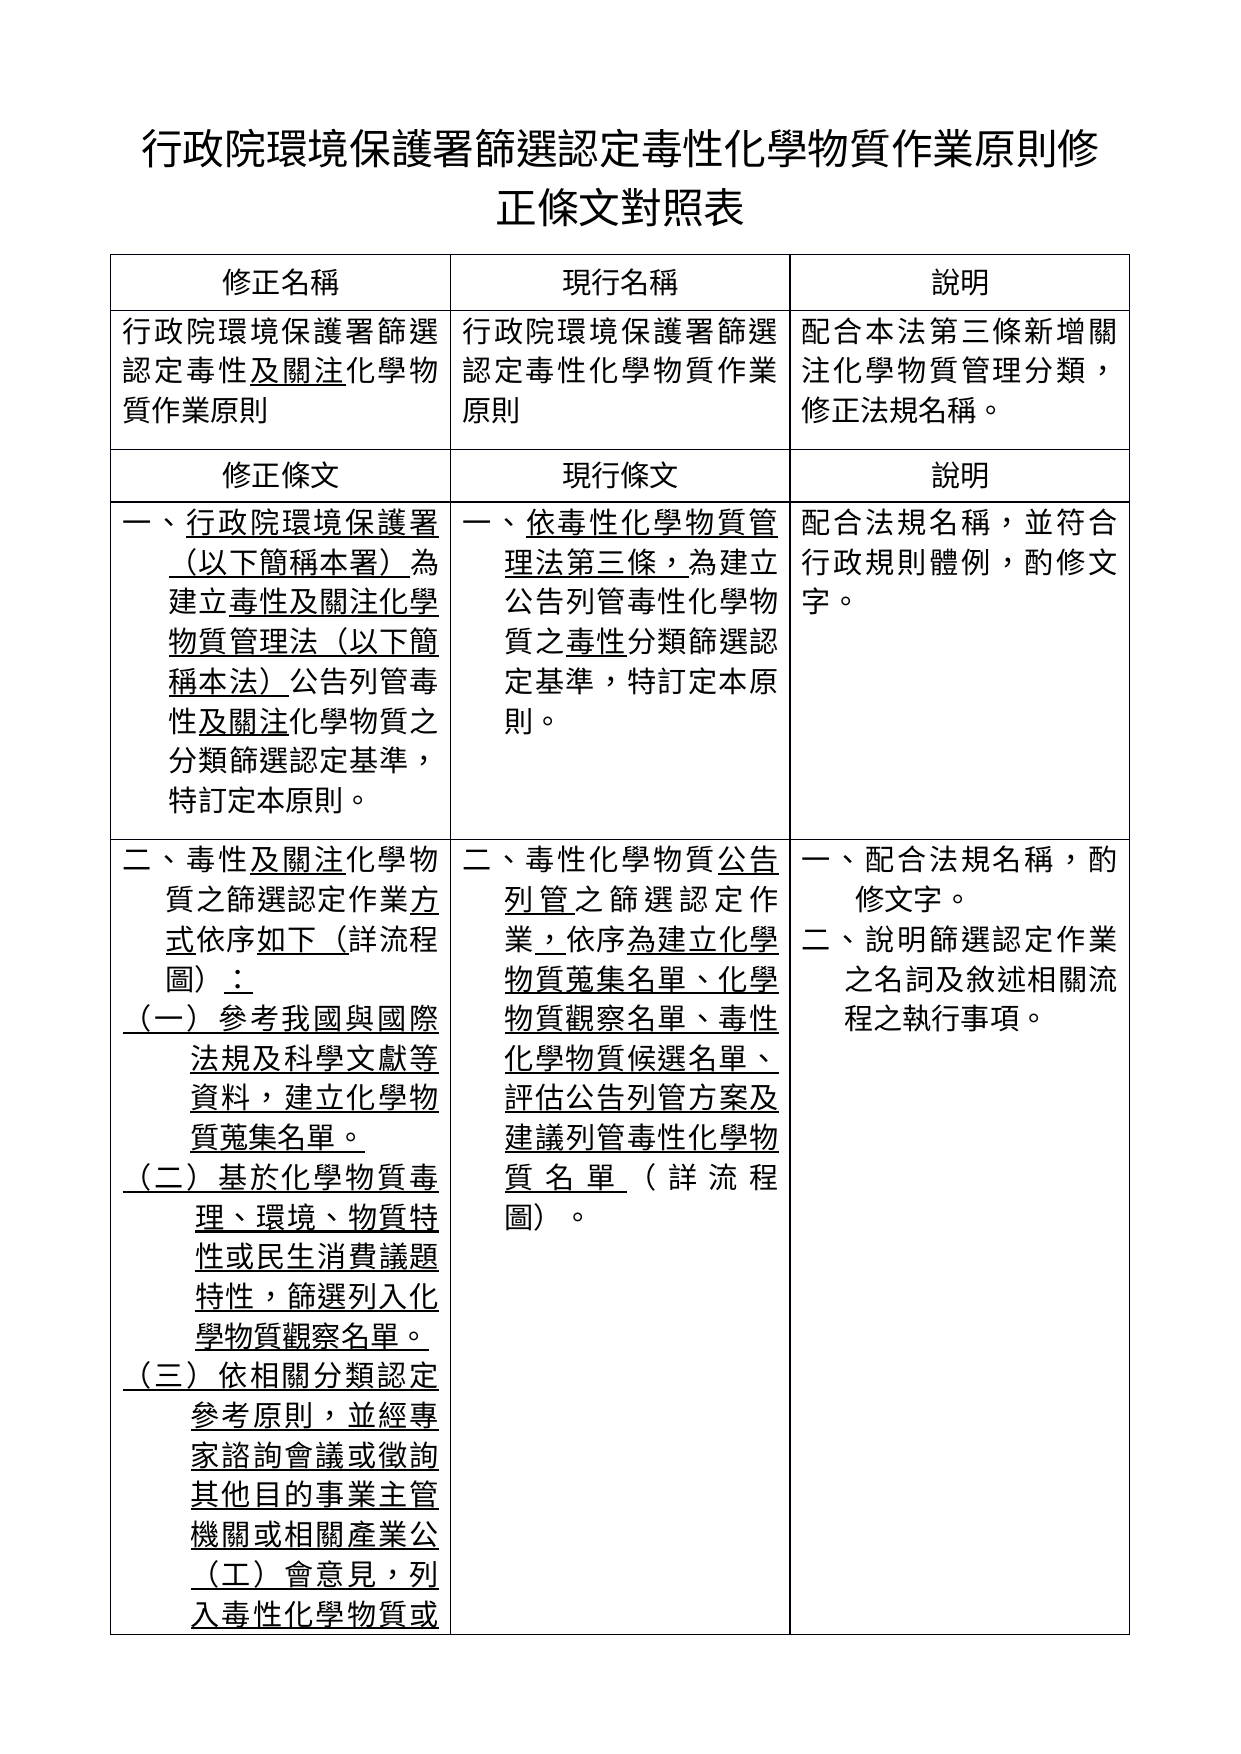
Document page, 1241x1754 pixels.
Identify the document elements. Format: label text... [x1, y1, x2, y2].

table_cell 一、依毒性化學物質管理法第三條，為建立公告列管毒性化學物質之毒性分類篩選認定基準，特訂定本原則。 [451, 503, 789, 839]
table_cell 說明 [791, 450, 1129, 501]
table_cell 現行條文 [451, 450, 789, 501]
text 行政院環境保護署篩選認定毒性化學物質作業原則修正條文對照表 [121, 118, 1119, 235]
table_cell 行政院環境保護署篩選認定毒性及關注化學物質作業原則 [111, 311, 450, 449]
table_cell 行政院環境保護署篩選認定毒性化學物質作業原則 [451, 311, 789, 449]
table_header 修正名稱 [111, 255, 450, 310]
table_cell 二、毒性化學物質公告列管之篩選認定作業，依序為建立化學物質蒐集名單、化學物質觀察名單、毒性化學物質候選名單、評估公告列管方案及建議列管毒性化學物質名單（詳流程圖）。 [451, 840, 789, 1633]
table_header 說明 [791, 255, 1129, 310]
table_cell 配合法規名稱，並符合行政規則體例，酌修文字。 [791, 503, 1129, 839]
table_cell 修正條文 [111, 450, 450, 501]
table_cell 一、配合法規名稱，酌修文字。 二、說明篩選認定作業之名詞及敘述相關流程之執行事項。 [791, 840, 1129, 1633]
table_cell 一、行政院環境保護署（以下簡稱本署）為建立毒性及關注化學物質管理法（以下簡稱本法）公告列管毒性及關注化學物質之分類篩選認定基準，特訂定本原則。 [111, 503, 450, 839]
table_header 現行名稱 [451, 255, 789, 310]
table_cell 配合本法第三條新增關注化學物質管理分類，修正法規名稱。 [791, 311, 1129, 449]
table_cell 二、毒性及關注化學物質之篩選認定作業方式依序如下（詳流程圖）： （一）參考我國與國際法規及科學文獻等資料，建立化學物質蒐集名單。 （二）基於化學物質毒理、環境、物質特性或民生消費議題特性，篩選列入化學物質觀察名單。 （三）依相關分類認定參考原則，並經專家諮詢會議或徵詢其他目的事業主管機關或相關產業公（工）會意見，列入毒性化學物質或 [111, 840, 450, 1633]
